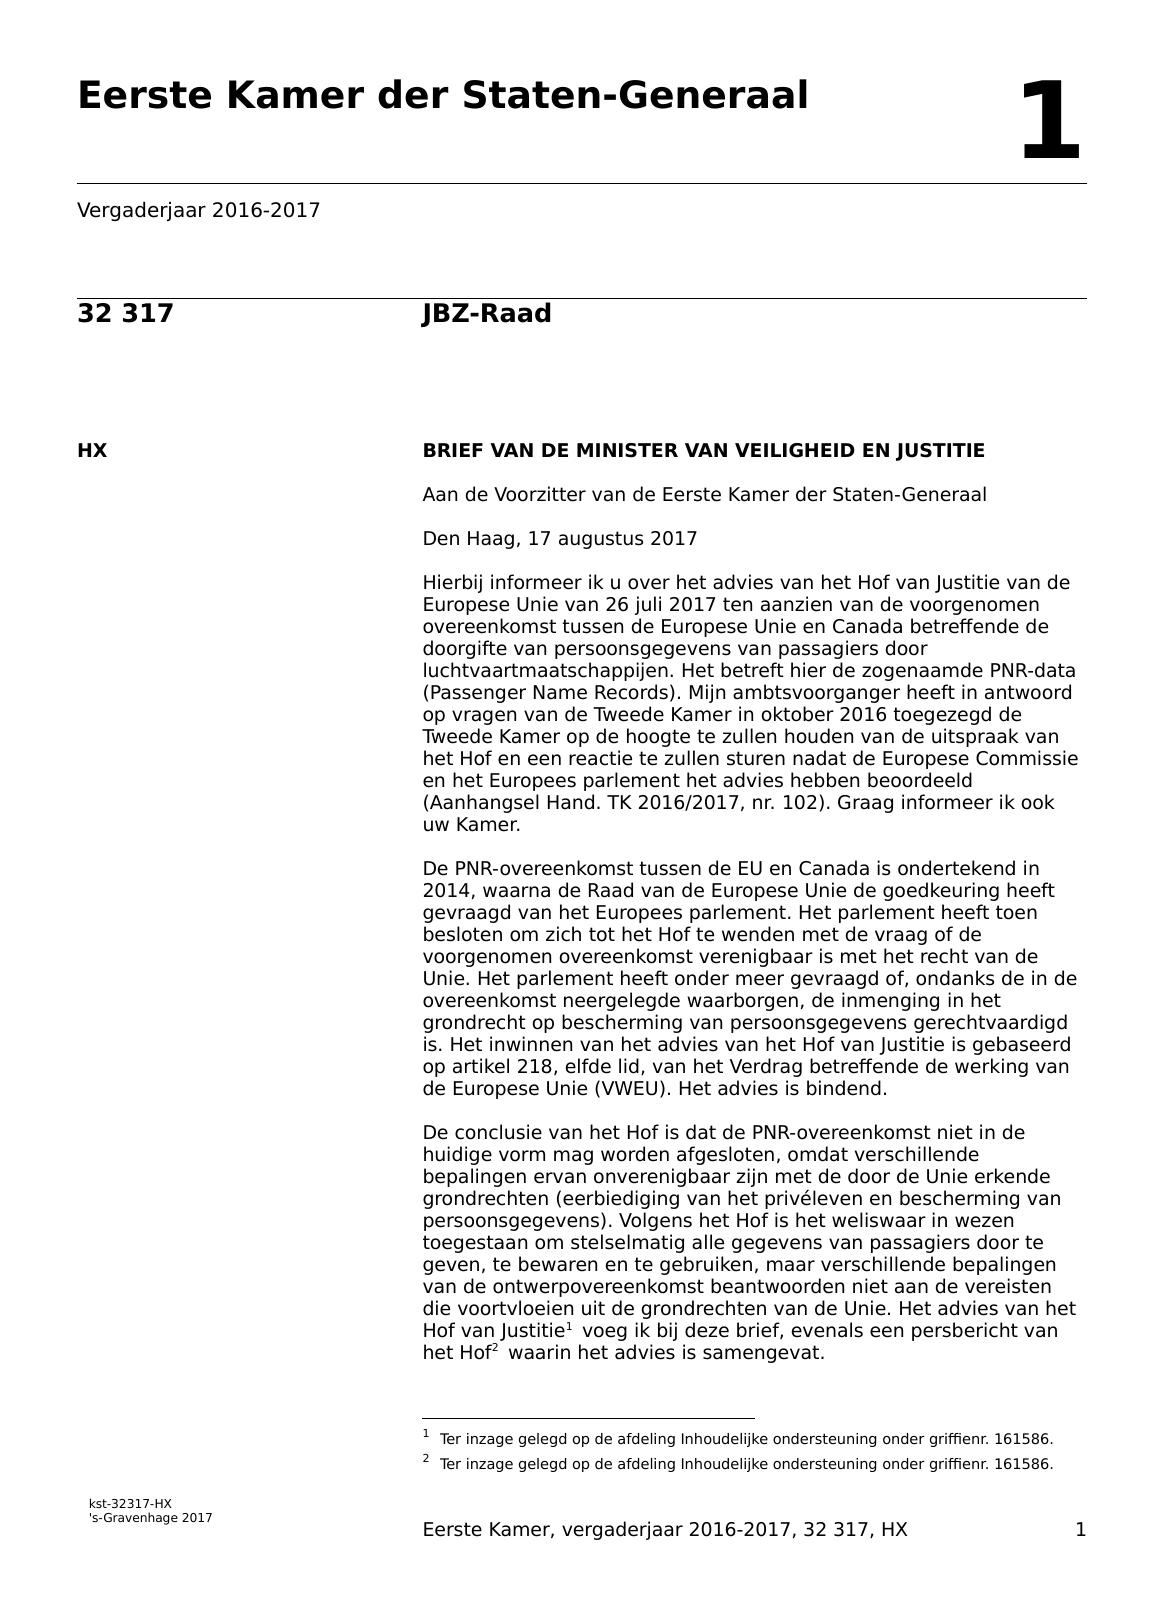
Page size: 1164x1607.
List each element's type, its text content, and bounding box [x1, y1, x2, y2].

text Den Haag, 17 augustus 2017 [422, 528, 1087, 550]
text De conclusie van het Hof is dat de PNR-overeenkomst niet in de huidige vorm mag worden afgesloten, omdat verschillende bepalingen ervan onverenigbaar zijn met de door de Unie erkende grondrechten (eerbiediging van het privéleven en bescherming van persoonsgegevens). Volgens het Hof is het weliswaar in wezen toegestaan om stelselmatig alle gegevens van passagiers door te geven, te bewaren en te gebruiken, maar verschillende bepalingen van de ontwerpovereenkomst beantwoorden niet aan de vereisten die voortvloeien uit de grondrechten van de Unie. Het advies van het Hof van Justitie voeg ik bij deze brief, evenals een persbericht van het Hof waarin het advies is samengevat. [422, 1122, 1087, 1364]
table_header 1 [886, 59, 1087, 183]
table_header Eerste Kamer der Staten-Generaal [77, 59, 886, 183]
text Ter inzage gelegd op de afdeling Inhoudelijke ondersteuning onder griffienr. 161586. [422, 1427, 1087, 1449]
text 's-Gravenhage 2017 [88, 1511, 323, 1525]
text Ter inzage gelegd op de afdeling Inhoudelijke ondersteuning onder griffienr. 161586. [422, 1452, 1087, 1474]
table_cell Vergaderjaar 2016-2017 [77, 184, 1087, 298]
subtitle HX BRIEF VAN DE MINISTER VAN VEILIGHEID EN JUSTITIE [77, 440, 1087, 462]
text Hierbij informeer ik u over het advies van het Hof van Justitie van de Europese Unie van 26 juli 2017 ten aanzien van de voorgenomen overeenkomst tussen de Europese Unie en Canada betreffende de doorgifte van persoonsgegevens van passagiers door luchtvaartmaatschappijen. Het betreft hier de zogenaamde PNR-data (Passenger Name Records). Mijn ambtsvoorganger heeft in antwoord op vragen van de Tweede Kamer in oktober 2016 toegezegd de Tweede Kamer op de hoogte te zullen houden van de uitspraak van het Hof en een reactie te zullen sturen nadat de Europese Commissie en het Europees parlement het advies hebben beoordeeld (Aanhangsel Hand. TK 2016/2017, nr. 102). Graag informeer ik ook uw Kamer. [422, 572, 1087, 836]
text kst-32317-HX [88, 1497, 323, 1511]
text De PNR-overeenkomst tussen de EU en Canada is ondertekend in 2014, waarna de Raad van de Europese Unie de goedkeuring heeft gevraagd van het Europees parlement. Het parlement heeft toen besloten om zich tot het Hof te wenden met de vraag of de voorgenomen overeenkomst verenigbaar is met het recht van de Unie. Het parlement heeft onder meer gevraagd of, ondanks de in de overeenkomst neergelegde waarborgen, de inmenging in het grondrecht op bescherming van persoonsgegevens gerechtvaardigd is. Het inwinnen van het advies van het Hof van Justitie is gebaseerd op artikel 218, elfde lid, van het Verdrag betreffende de werking van de Europese Unie (VWEU). Het advies is bindend. [422, 858, 1087, 1100]
subtitle 32 317 JBZ-Raad [77, 299, 1087, 329]
text Aan de Voorzitter van de Eerste Kamer der Staten-Generaal [422, 484, 1087, 506]
